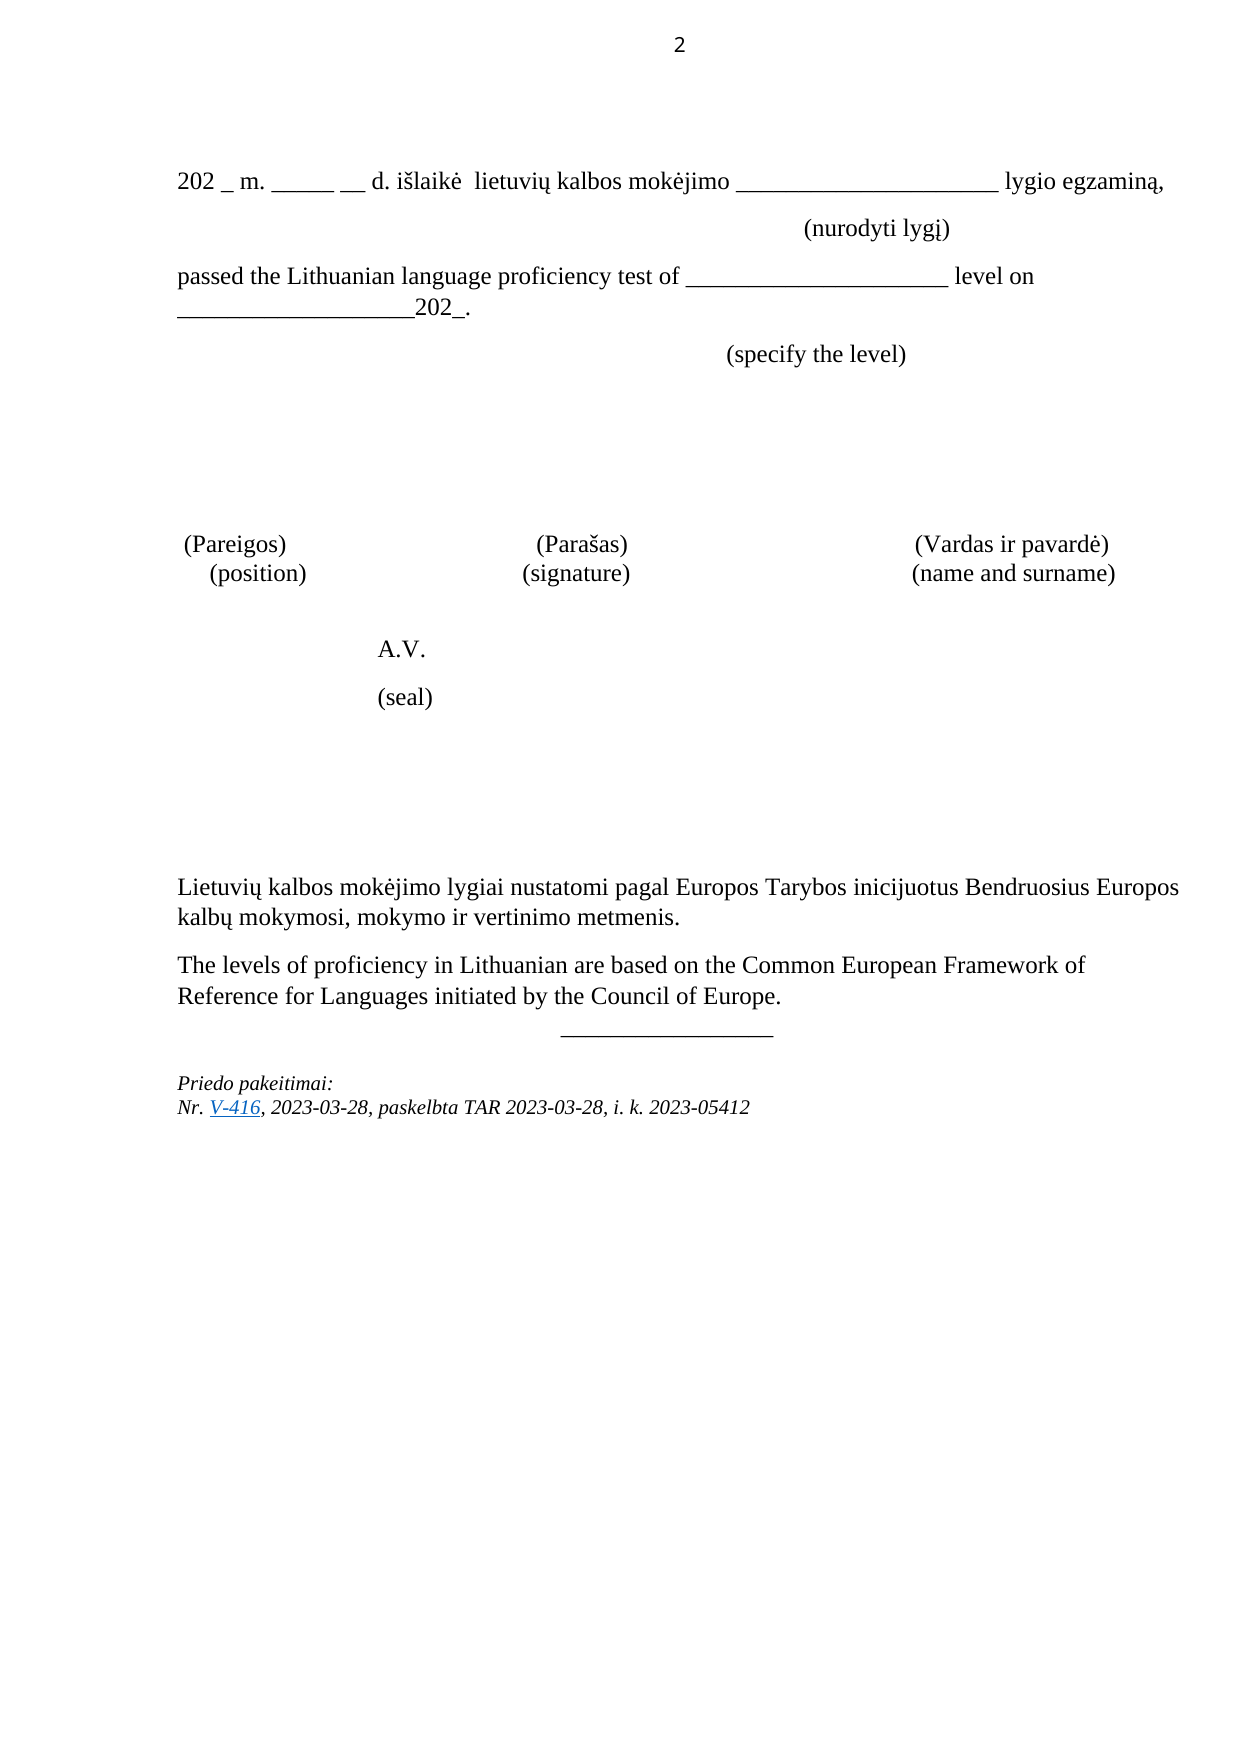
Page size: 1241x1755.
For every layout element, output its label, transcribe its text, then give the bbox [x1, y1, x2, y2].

text Lietuvių kalbos mokėjimo lygiai nustatomi pagal Europos Tarybos inicijuotus Bendruosius Europos kalbų mokymosi, mokymo ir vertinimo metmenis. [177, 872, 1182, 931]
text passed the Lithuanian language proficiency test of _____________________ level on ___________________202_. [177, 261, 1182, 321]
text 202 _ m. _____ __ d. išlaikė lietuvių kalbos mokėjimo _____________________ lygio egzaminą, [177, 166, 1182, 195]
text Nr. V-416, 2023-03-28, paskelbta TAR 2023-03-28, i. k. 2023-05412 [177, 1095, 1182, 1119]
text (seal) [177, 682, 1182, 711]
text (position) (signature) (name and surname) [177, 558, 1182, 587]
text A.V. [177, 634, 1182, 663]
text The levels of proficiency in Lithuanian are based on the Common European Framework of Reference for Languages initiated by the Council of Europe. [177, 950, 1182, 1009]
text Priedo pakeitimai: [177, 1071, 1182, 1095]
text (nurodyti lygį) [177, 213, 1182, 242]
text (specify the level) [177, 339, 1182, 368]
text _________________ [177, 1011, 1182, 1040]
text (Pareigos) (Parašas) (Vardas ir pavardė) [177, 529, 1182, 558]
